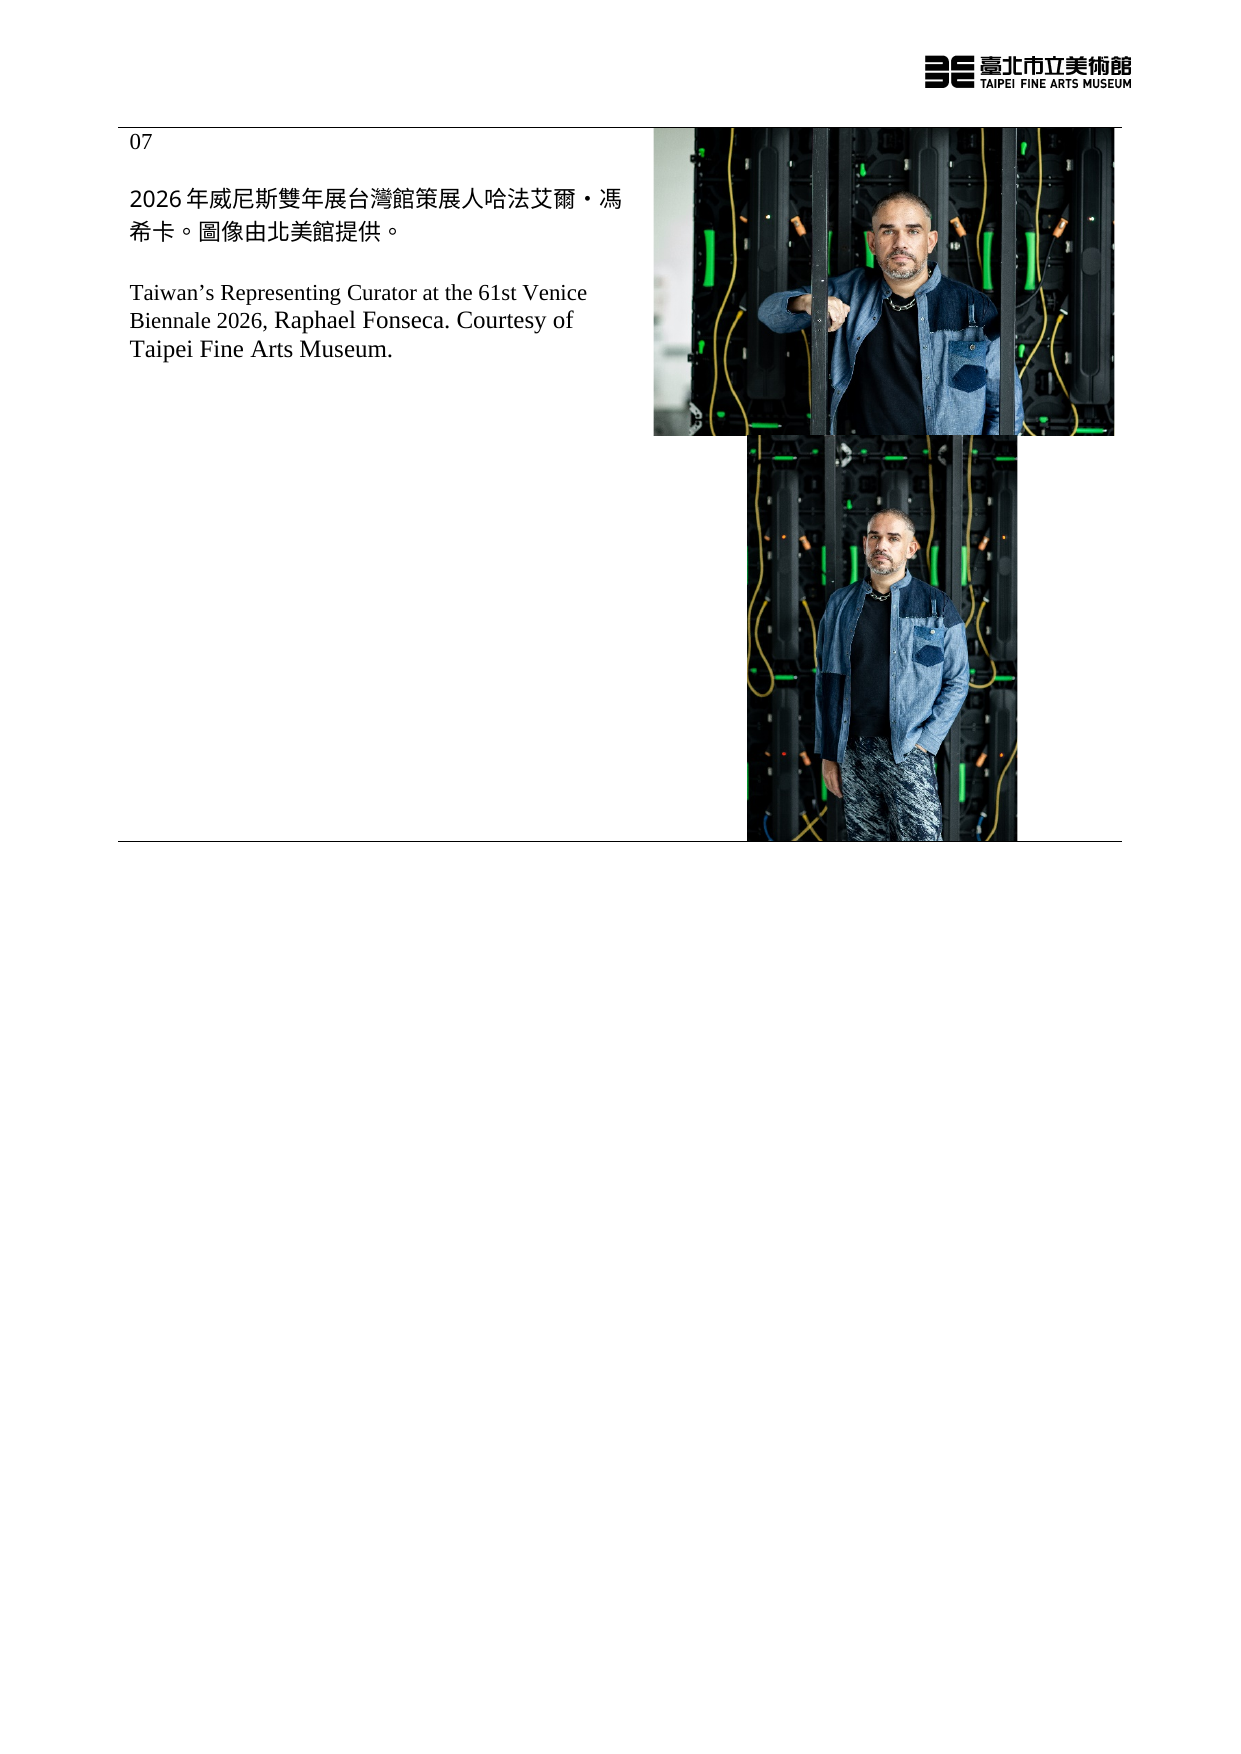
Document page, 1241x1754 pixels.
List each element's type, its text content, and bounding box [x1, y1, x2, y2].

table_cell [1018, 128, 1122, 841]
table_cell [642, 128, 747, 841]
table_cell 07 2026年威尼斯雙年展台灣館策展人哈法艾爾・馮希卡。圖像由北美館提供。 Taiwan’s Representing Curator at the 61st Venice Biennale 2026, Raphael Fonseca. Courtesy of Taipei Fine Arts Museum. [118, 128, 642, 841]
